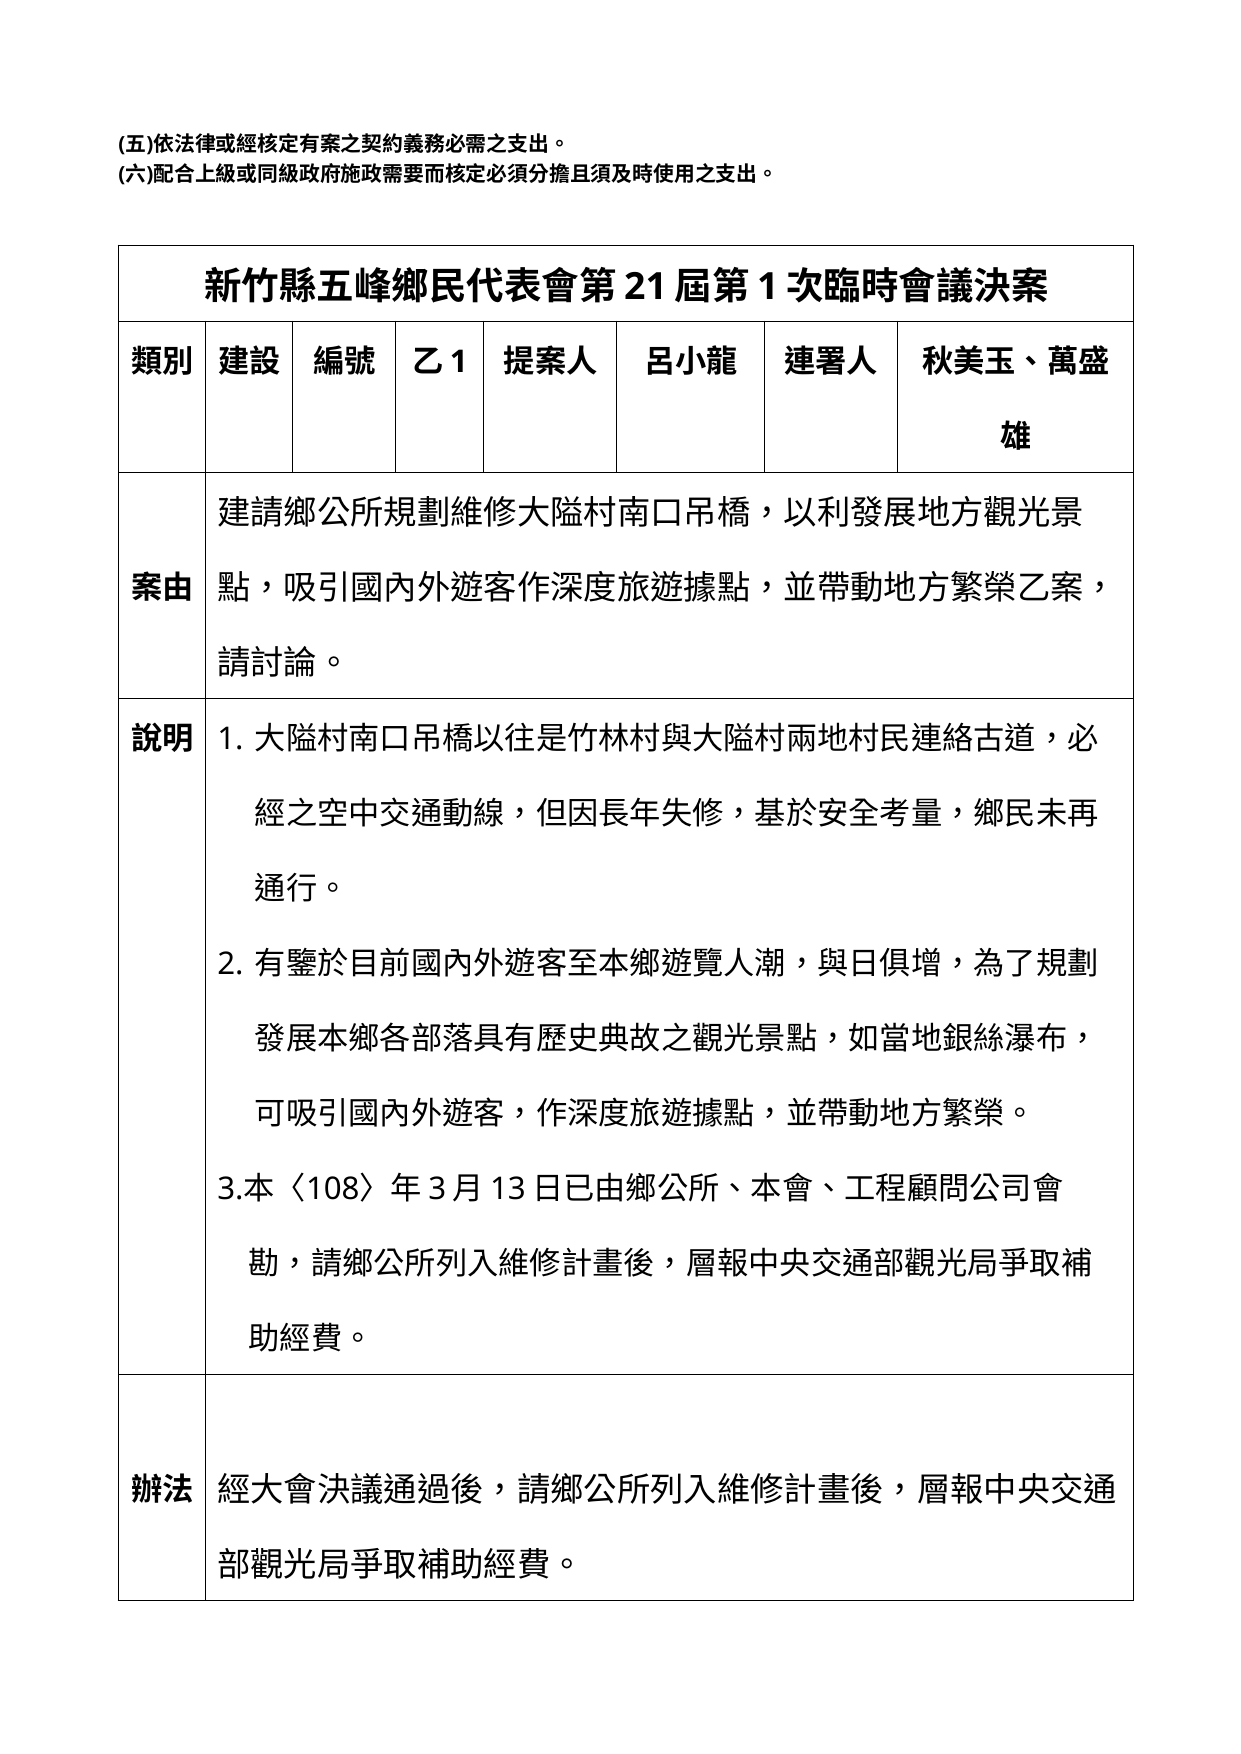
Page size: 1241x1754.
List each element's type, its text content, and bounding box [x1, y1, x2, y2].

table_cell 秋美玉、萬盛雄 [898, 322, 1133, 472]
table_cell 乙1 [396, 322, 483, 472]
text (五)依法律或經核定有案之契約義務必需之支出。 [118, 127, 1122, 157]
table_cell 建設 [206, 322, 292, 472]
table_cell 呂小龍 [617, 322, 764, 472]
table_cell 案由 [119, 473, 205, 698]
table_cell 連署人 [765, 322, 897, 472]
table_cell 大隘村南口吊橋以往是竹林村與大隘村兩地村民連絡古道，必經之空中交通動線，但因長年失修，基於安全考量，鄉民未再通行。 有鑒於目前國內外遊客至本鄉遊覽人潮，與日俱增，為了規劃發展本鄉各部落具有歷史典故之觀光景點，如當地銀絲瀑布，可吸引國內外遊客，作深度旅遊據點，並帶動地方繁榮。 3.本〈108〉年3月13日已由鄉公所、本會、工程顧問公司會勘，請鄉公所列入維修計畫後，層報中央交通部觀光局爭取補助經費。 [206, 699, 1133, 1374]
table_cell 編號 [293, 322, 395, 472]
table_header 新竹縣五峰鄉民代表會第21屆第1次臨時會議決案 [119, 246, 1133, 321]
table_cell 類別 [119, 322, 205, 472]
table_cell 經大會決議通過後，請鄉公所列入維修計畫後，層報中央交通部觀光局爭取補助經費。 [206, 1375, 1133, 1600]
table_cell 建請鄉公所規劃維修大隘村南口吊橋，以利發展地方觀光景點，吸引國內外遊客作深度旅遊據點，並帶動地方繁榮乙案， 請討論。 [206, 473, 1133, 698]
table_cell 說明 [119, 699, 205, 1374]
table_cell 辦法 [119, 1375, 205, 1600]
table_cell 提案人 [484, 322, 616, 472]
text (六)配合上級或同級政府施政需要而核定必須分擔且須及時使用之支出。 [118, 157, 1122, 188]
